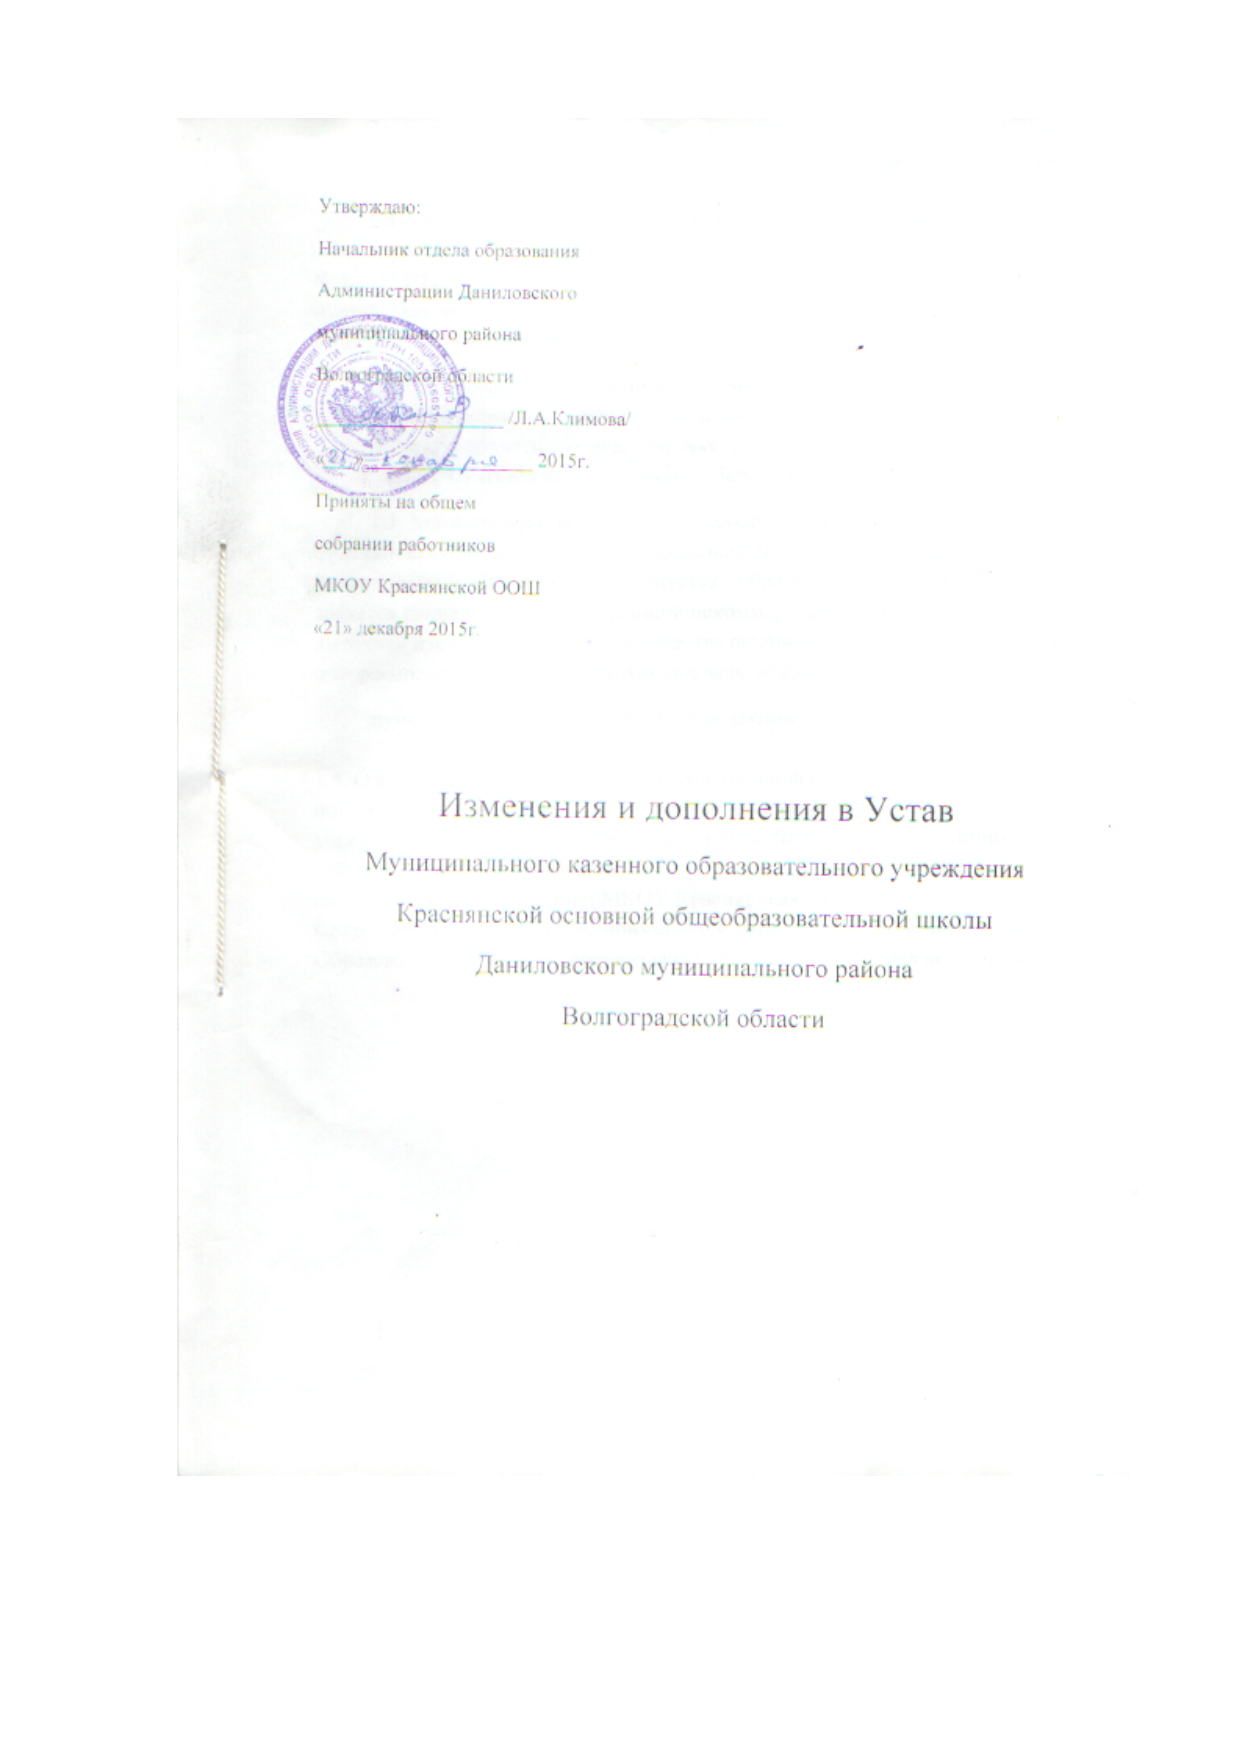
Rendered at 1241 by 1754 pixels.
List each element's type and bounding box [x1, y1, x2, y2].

picture [177, 118, 1139, 1476]
